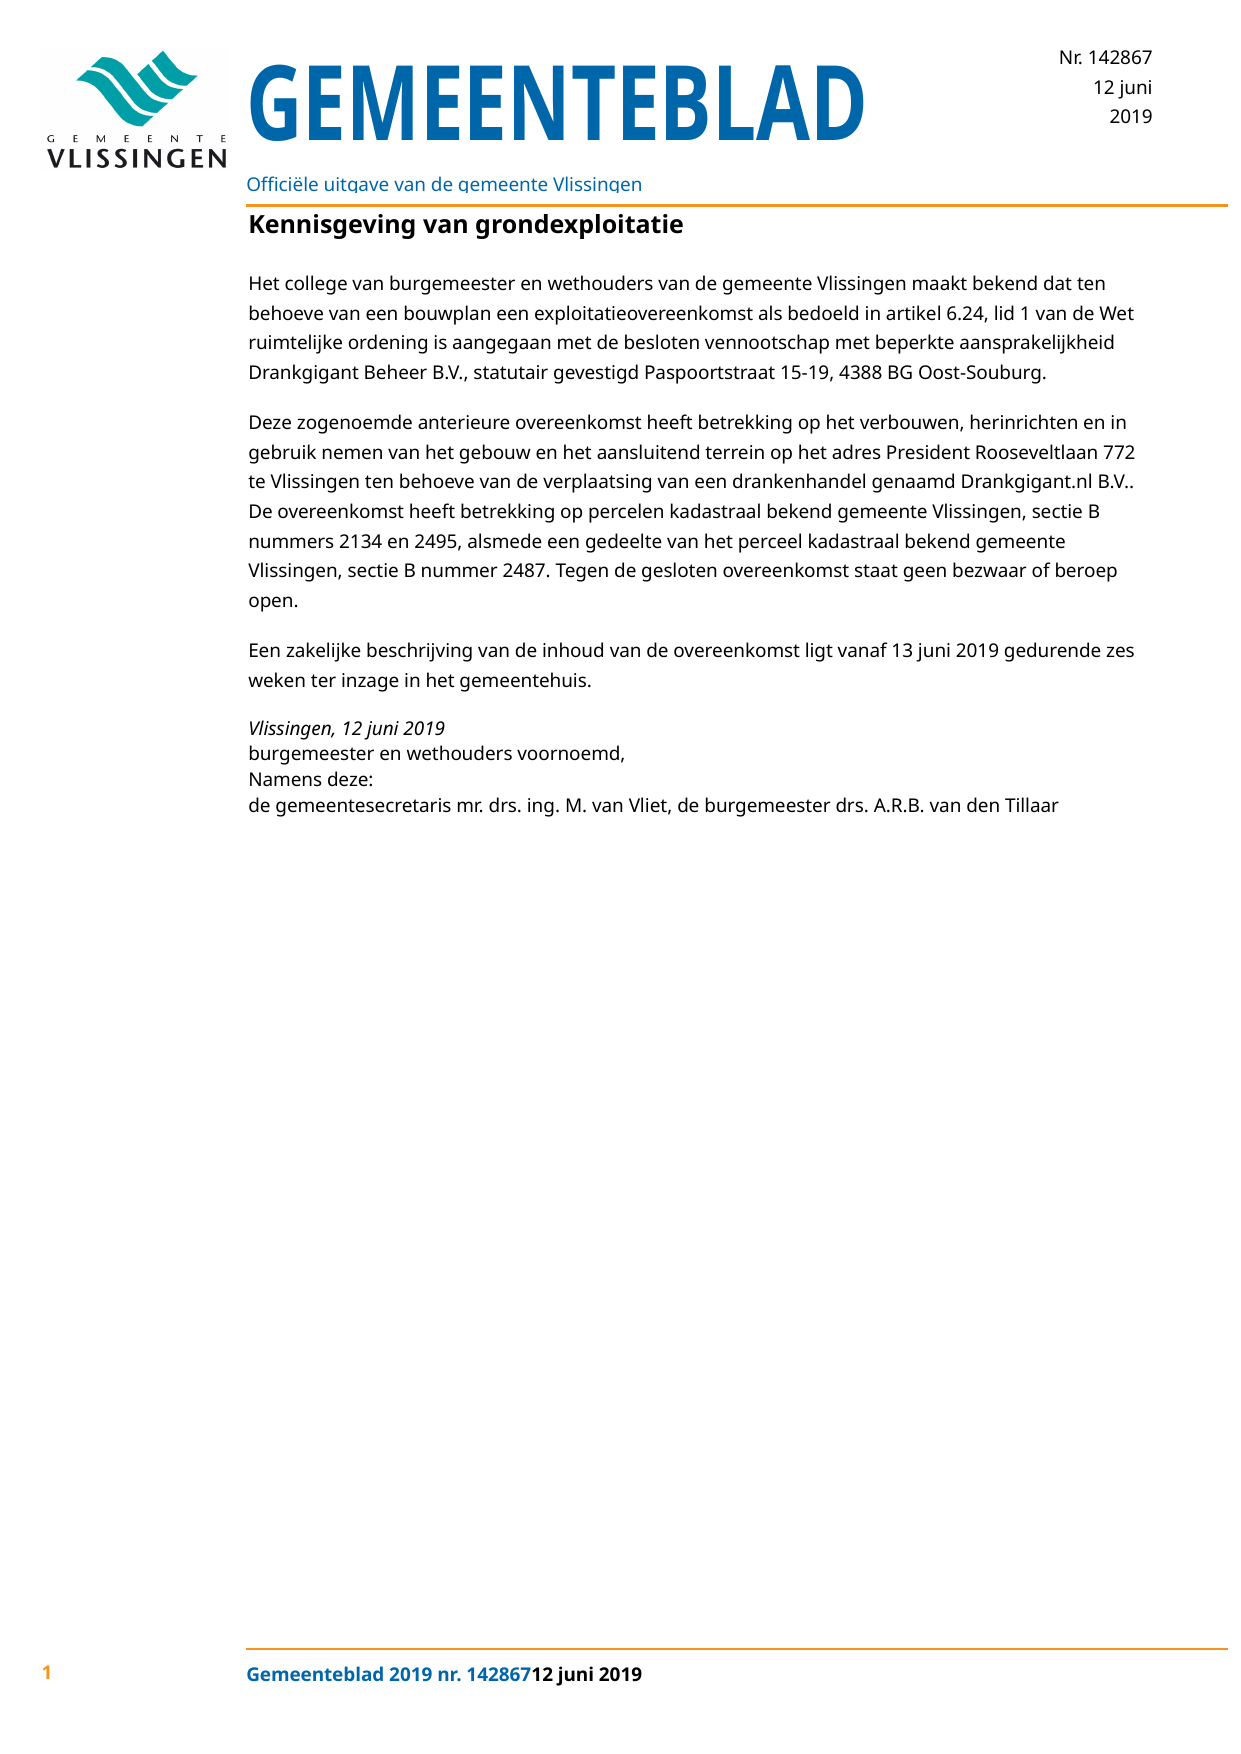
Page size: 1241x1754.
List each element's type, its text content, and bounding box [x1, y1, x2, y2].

text Deze zogenoemde anterieure overeenkomst heeft betrekking op het verbouwen, herinrichten en in gebruik nemen van het gebouw en het aansluitend terrein op het adres President Rooseveltlaan 772 te Vlissingen ten behoeve van de verplaatsing van een drankenhandel genaamd Drankgigant.nl B.V.. De overeenkomst heeft betrekking op percelen kadastraal bekend gemeente Vlissingen, sectie B nummers 2134 en 2495, alsmede een gedeelte van het perceel kadastraal bekend gemeente Vlissingen, sectie B nummer 2487. Tegen de gesloten overeenkomst staat geen bezwaar of beroep open. [248, 409, 1152, 613]
text de gemeentesecretaris mr. drs. ing. M. van Vliet, de burgemeester drs. A.R.B. van den Tillaar [248, 792, 1152, 818]
text Een zakelijke beschrijving van de inhoud van de overeenkomst ligt vanaf 13 juni 2019 gedurende zes weken ter inzage in het gemeentehuis. [248, 637, 1152, 693]
text Kennisgeving van grondexploitatie [248, 207, 1152, 241]
text Namens deze: [248, 766, 1152, 792]
picture [41, 47, 231, 172]
text burgemeester en wethouders voornoemd, [248, 741, 1152, 766]
text Het college van burgemeester en wethouders van de gemeente Vlissingen maakt bekend dat ten behoeve van een bouwplan een exploitatieovereenkomst als bedoeld in artikel 6.24, lid 1 van de Wet ruimtelijke ordening is aangegaan met de besloten vennootschap met beperkte aansprakelijkheid Drankgigant Beheer B.V., statutair gevestigd Paspoortstraat 15-19, 4388 BG Oost-Souburg. [248, 270, 1152, 385]
text Vlissingen, 12 juni 2019 [248, 715, 1152, 741]
